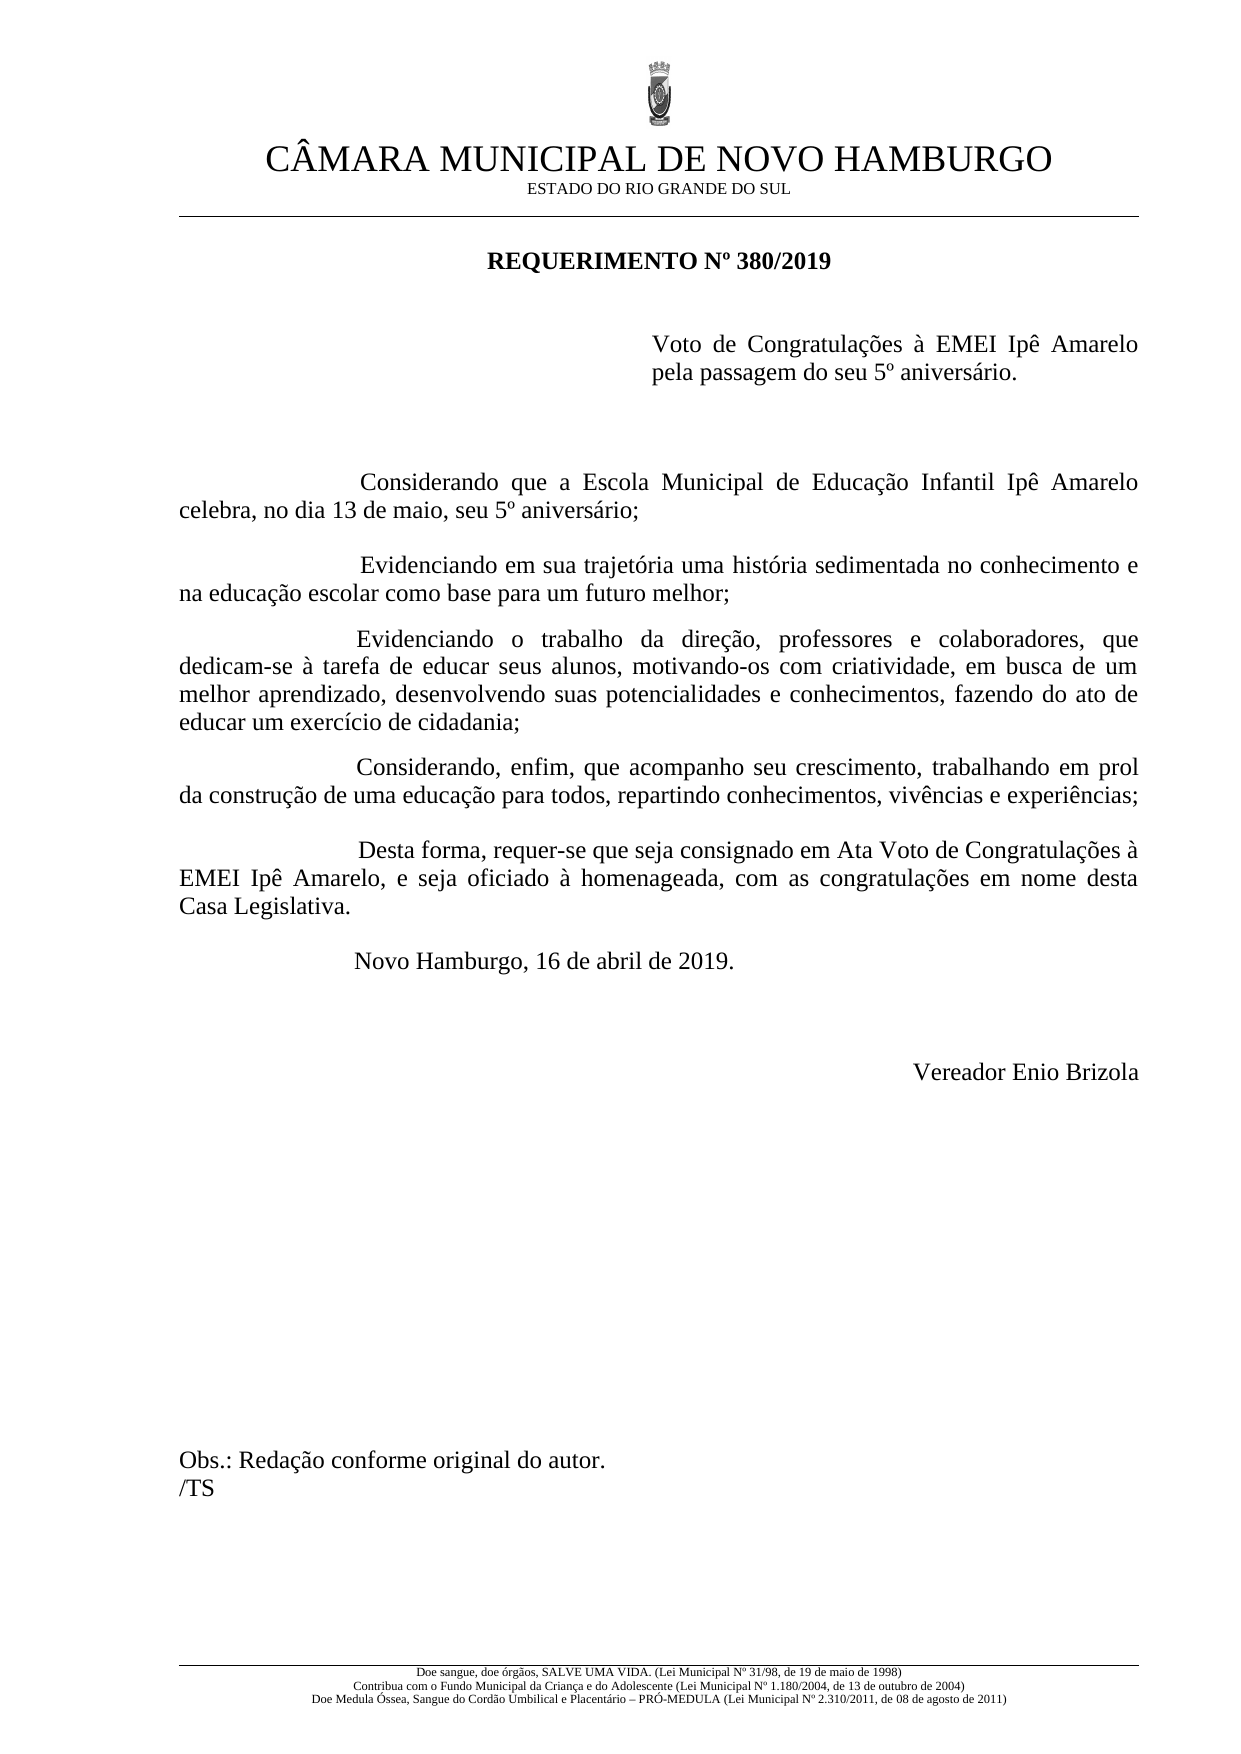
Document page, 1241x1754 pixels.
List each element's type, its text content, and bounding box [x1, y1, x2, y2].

text Considerando que a Escola Municipal de Educação Infantil Ipê Amarelo celebra, no dia 13 de maio, seu 5º aniversário; [179, 468, 1139, 524]
list Novo Hamburgo, 16 de abril de 2019. [179, 947, 1139, 975]
text Voto de Congratulações à EMEI Ipê Amarelo pela passagem do seu 5º aniversário. [652, 330, 1139, 385]
text /TS [179, 1474, 1139, 1501]
text Evidenciando o trabalho da direção, professores e colaboradores, que dedicam-se à tarefa de educar seus alunos, motivando-os com criatividade, em busca de um melhor aprendizado, desenvolvendo suas potencialidades e conhecimentos, fazendo do ato de educar um exercício de cidadania; [179, 625, 1139, 736]
text Vereador Enio Brizola [179, 1058, 1139, 1086]
text Evidenciando em sua trajetória uma história sedimentada no conhecimento e na educação escolar como base para um futuro melhor; [179, 552, 1139, 607]
text Obs.: Redação conforme original do autor. [179, 1446, 1139, 1474]
text REQUERIMENTO Nº 380/2019 [179, 247, 1139, 274]
text Desta forma, requer-se que seja consignado em Ata Voto de Congratulações à EMEI Ipê Amarelo, e seja oficiado à homenageada, com as congratulações em nome desta Casa Legislativa. [179, 836, 1139, 919]
text Considerando, enfim, que acompanho seu crescimento, trabalhando em prol da construção de uma educação para todos, repartindo conhecimentos, vivências e experiências; [179, 753, 1139, 809]
